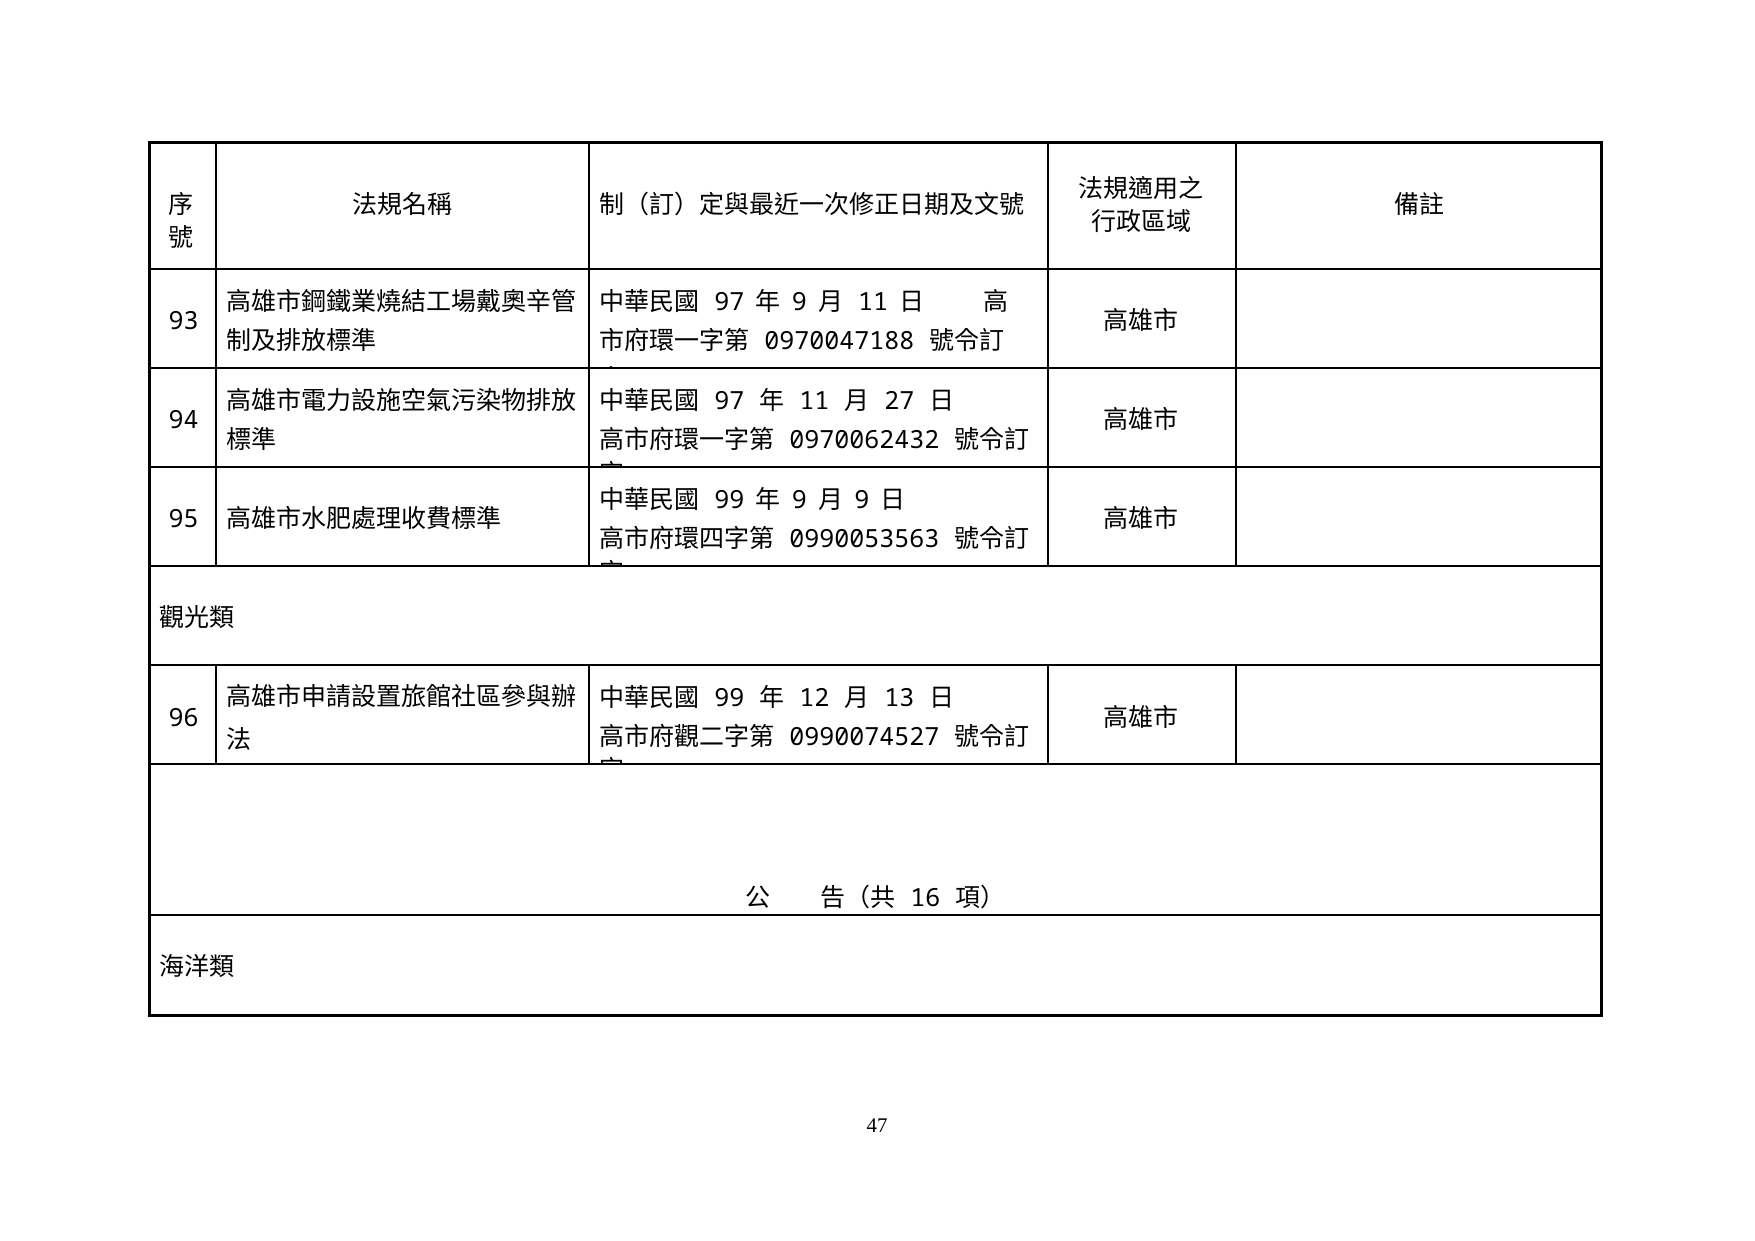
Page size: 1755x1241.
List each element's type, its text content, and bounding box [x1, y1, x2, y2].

table_cell 95 [151, 468, 215, 565]
table_cell 高雄市鋼鐵業燒結工場戴奧辛管 制及排放標準 [217, 270, 588, 367]
table_cell 96 [151, 666, 215, 763]
table_cell [1237, 270, 1600, 367]
table_cell 中華民國 97 年 11 月 27 日 高市府環一字第 0970062432 號令訂定 [590, 369, 1047, 466]
table_cell 94 [151, 369, 215, 466]
table_header 法規名稱 [217, 144, 588, 268]
table_cell [1237, 468, 1600, 565]
table_cell 觀光類 [151, 567, 1600, 664]
table_cell 高雄市申請設置旅館社區參與辦 法 [217, 666, 588, 763]
table_cell 高雄市 [1049, 468, 1235, 565]
table_header 序 號 [151, 144, 215, 268]
table_cell 中華民國 97年9月 11日 高市府環一字第 0970047188 號令訂定 [590, 270, 1047, 367]
table_header 備註 [1237, 144, 1600, 268]
table_cell [1237, 666, 1600, 763]
table_cell 高雄市 [1049, 369, 1235, 466]
table_cell 公 告（共 16 項） [151, 765, 1600, 914]
table_cell 高雄市 [1049, 270, 1235, 367]
table_cell 海洋類 [151, 916, 1600, 1014]
table_cell 中華民國 99年9月9日 高市府環四字第 0990053563 號令訂定 [590, 468, 1047, 565]
table_cell 高雄市水肥處理收費標準 [217, 468, 588, 565]
table_cell 高雄市 [1049, 666, 1235, 763]
table_cell [1237, 369, 1600, 466]
table_cell 高雄市電力設施空氣污染物排放 標準 [217, 369, 588, 466]
table_cell 中華民國 99 年 12 月 13 日 高市府觀二字第 0990074527 號令訂定 [590, 666, 1047, 763]
table_header 制（訂）定與最近一次修正日期及文號 [590, 144, 1047, 268]
table_header 法規適用之 行政區域 [1049, 144, 1235, 268]
table_cell 93 [151, 270, 215, 367]
